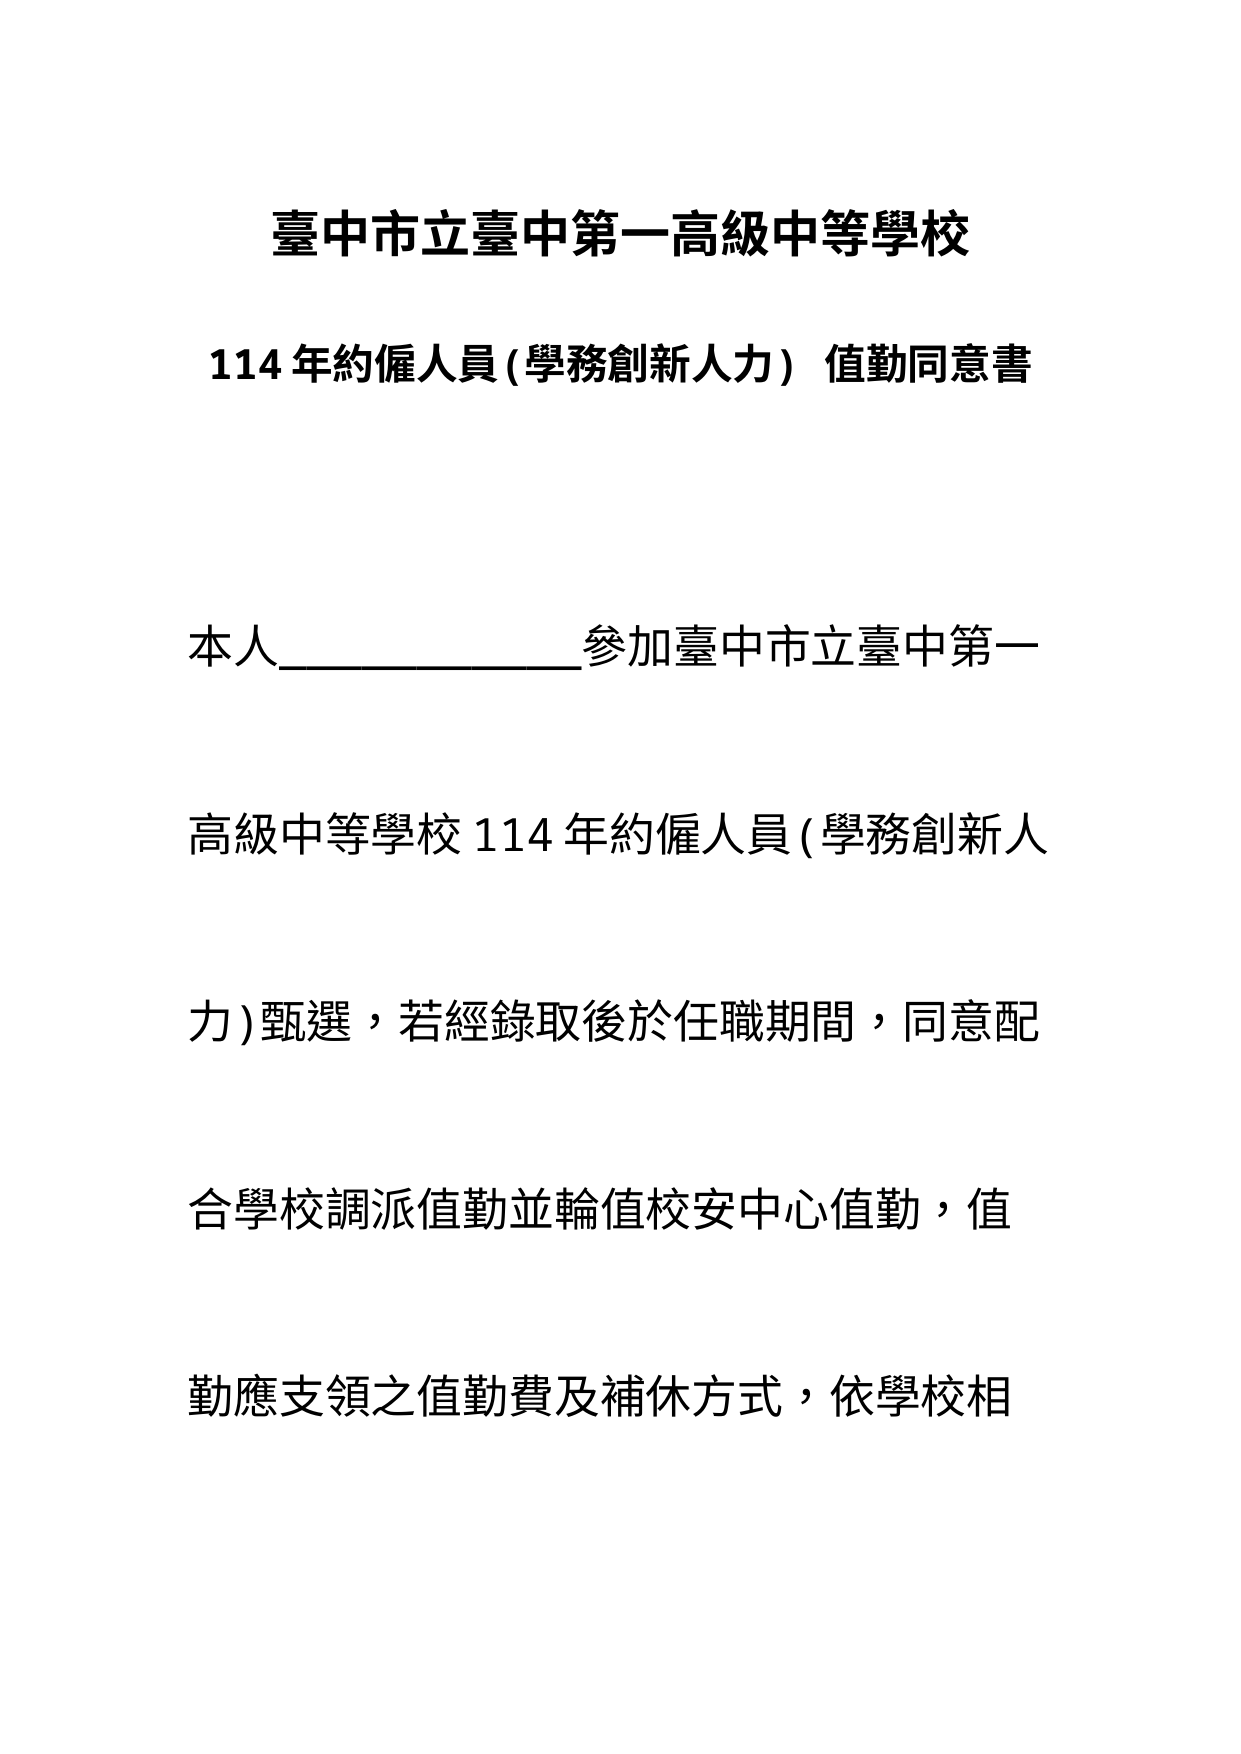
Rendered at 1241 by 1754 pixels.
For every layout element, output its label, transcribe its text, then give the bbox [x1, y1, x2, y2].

text 本人___________參加臺中市立臺中第一高級中等學校114年約僱人員(學務創新人力)甄選，若經錄取後於任職期間，同意配合學校調派值勤並輪值校安中心值勤，值勤應支領之值勤費及補休方式，依學校相 [187, 571, 1053, 1446]
text 臺中市立臺中第一高級中等學校 [187, 158, 1053, 283]
text 114年約僱人員(學務創新人力) 值勤同意書 [187, 319, 1053, 382]
